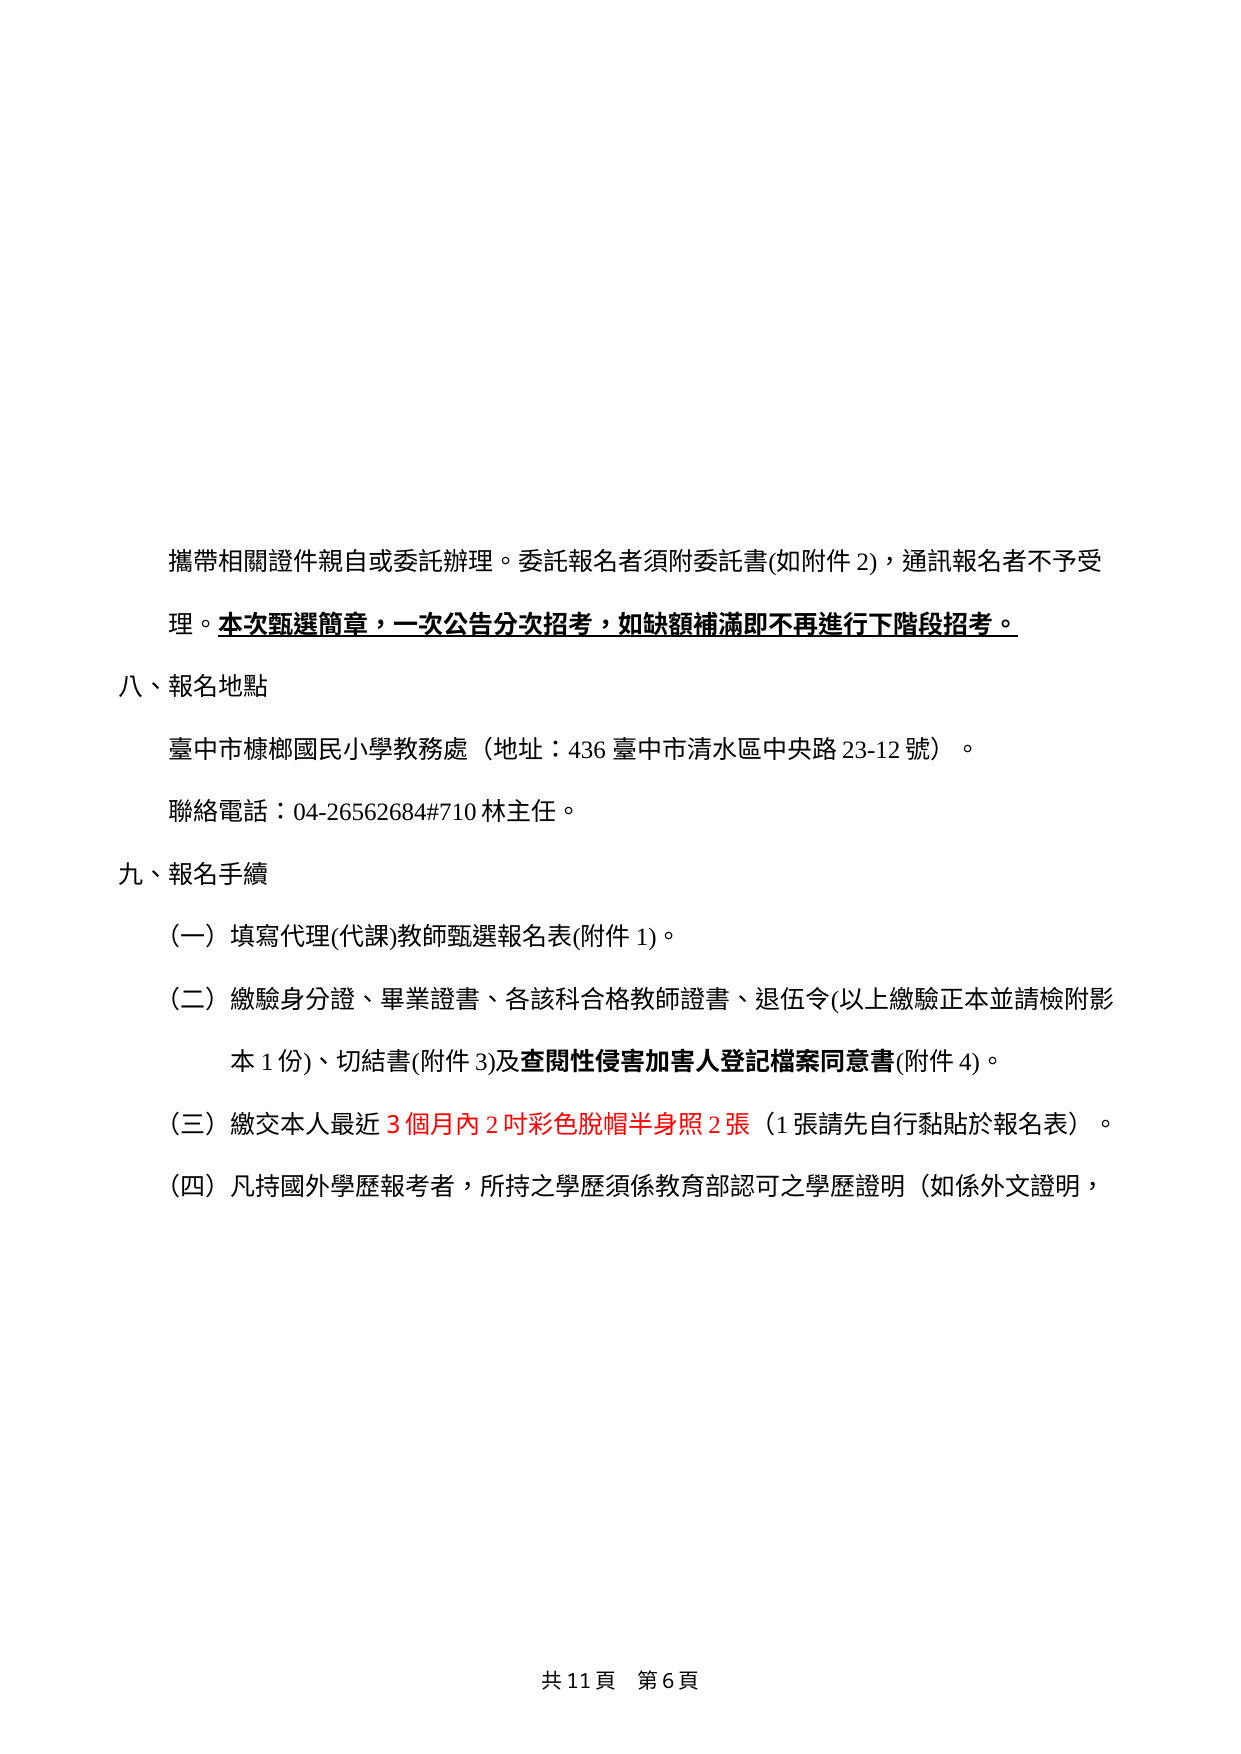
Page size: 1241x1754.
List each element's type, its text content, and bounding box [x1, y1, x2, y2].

text （一）填寫代理(代課)教師甄選報名表(附件1)。 [118, 893, 1122, 956]
text （三）繳交本人最近3個月內2吋彩色脫帽半身照2張（1張請先自行黏貼於報名表）。 [156, 1081, 1122, 1143]
text 九、報名手續 [118, 831, 1122, 893]
text （四）凡持國外學歷報考者，所持之學歷須係教育部認可之學歷證明（如係外文證明， [156, 1143, 1122, 1206]
text （二）繳驗身分證、畢業證書、各該科合格教師證書、退伍令(以上繳驗正本並請檢附影本1份)、切結書(附件3)及查閱性侵害加害人登記檔案同意書(附件4)。 [156, 956, 1122, 1081]
text 攜帶相關證件親自或委託辦理。委託報名者須附委託書(如附件2)，通訊報名者不予受理。本次甄選簡章，一次公告分次招考，如缺額補滿即不再進行下階段招考。 [118, 518, 1122, 643]
text 聯絡電話：04-26562684#710林主任。 [143, 768, 1122, 831]
text 八、報名地點 臺中市槺榔國民小學教務處（地址：436 臺中市清水區中央路23-12號）。 [118, 643, 1122, 768]
